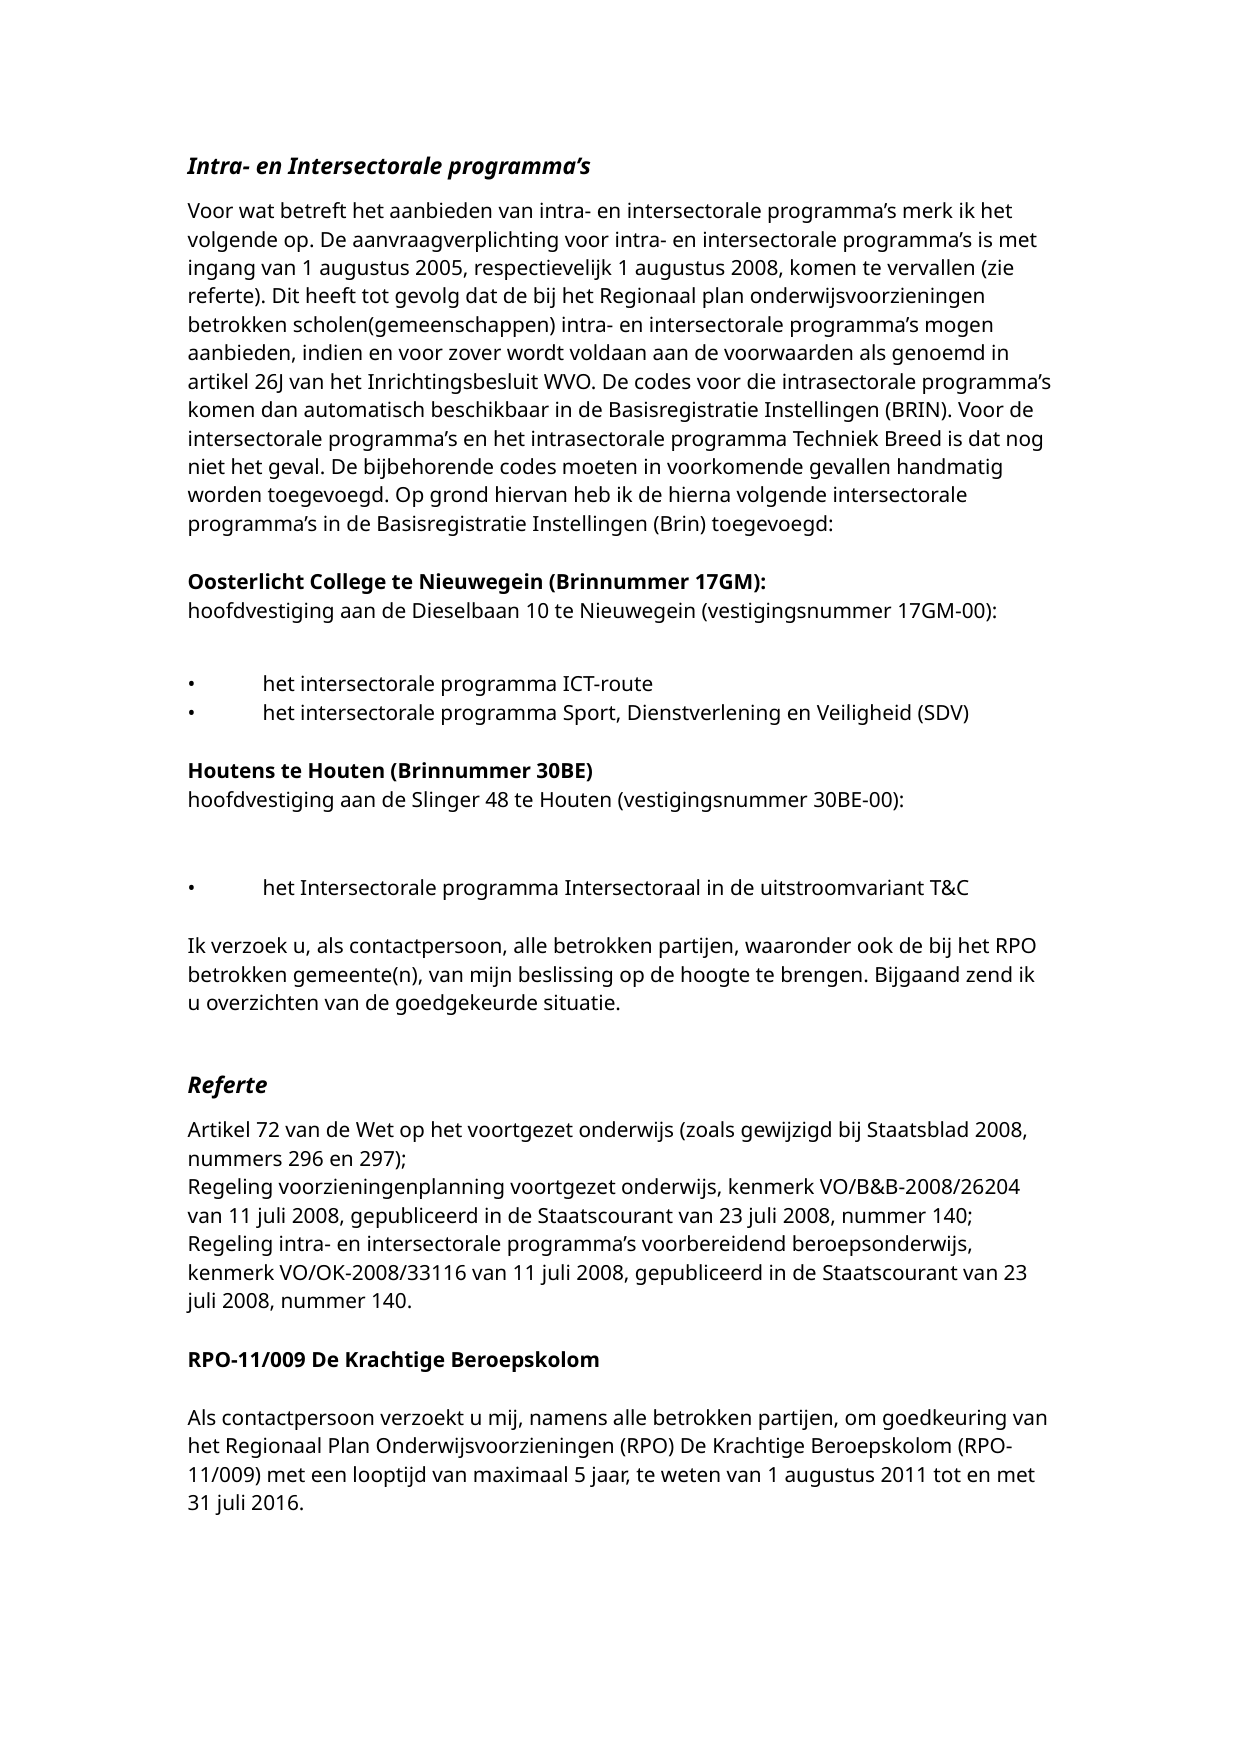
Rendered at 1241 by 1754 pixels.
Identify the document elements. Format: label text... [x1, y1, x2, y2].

text hoofdvestiging aan de Dieselbaan 10 te Nieuwegein (vestigingsnummer 17GM-00): [187, 596, 1053, 624]
text Artikel 72 van de Wet op het voortgezet onderwijs (zoals gewijzigd bij Staatsblad 2008, nummers 296 en 297); [187, 1116, 1053, 1172]
text Voor wat betreft het aanbieden van intra- en intersectorale programma’s merk ik het volgende op. De aanvraagverplichting voor intra- en intersectorale programma’s is met ingang van 1 augustus 2005, respectievelijk 1 augustus 2008, komen te vervallen (zie referte). Dit heeft tot gevolg dat de bij het Regionaal plan onderwijsvoorzieningen betrokken scholen(gemeenschappen) intra- en intersectorale programma’s mogen aanbieden, indien en voor zover wordt voldaan aan de voorwaarden als genoemd in artikel 26J van het Inrichtingsbesluit WVO. De codes voor die intrasectorale programma’s komen dan automatisch beschikbaar in de Basisregistratie Instellingen (BRIN). Voor de intersectorale programma’s en het intrasectorale programma Techniek Breed is dat nog niet het geval. De bijbehorende codes moeten in voorkomende gevallen handmatig worden toegevoegd. Op grond hiervan heb ik de hierna volgende intersectorale programma’s in de Basisregistratie Instellingen (Brin) toegevoegd: [187, 196, 1053, 537]
text Ik verzoek u, als contactpersoon, alle betrokken partijen, waaronder ook de bij het RPO betrokken gemeente(n), van mijn beslissing op de hoogte te brengen. Bijgaand zend ik u overzichten van de goedgekeurde situatie. [187, 932, 1053, 1017]
text Regeling intra- en intersectorale programma’s voorbereidend beroepsonderwijs, kenmerk VO/OK-2008/33116 van 11 juli 2008, gepubliceerd in de Staatscourant van 23 juli 2008, nummer 140. [187, 1229, 1053, 1315]
text hoofdvestiging aan de Slinger 48 te Houten (vestigingsnummer 30BE-00): [187, 785, 1053, 813]
subtitle Referte [187, 1069, 1053, 1101]
list het intersectorale programma ICT-route [187, 669, 1053, 698]
list het Intersectorale programma Intersectoraal in de uitstroomvariant T&C [187, 873, 1053, 902]
subtitle Intra- en Intersectorale programma’s [187, 150, 1053, 181]
text RPO-11/009 De Krachtige Beroepskolom [187, 1345, 1053, 1373]
text Als contactpersoon verzoekt u mij, namens alle betrokken partijen, om goedkeuring van het Regionaal Plan Onderwijsvoorzieningen (RPO) De Krachtige Beroepskolom (RPO-11/009) met een looptijd van maximaal 5 jaar, te weten van 1 augustus 2011 tot en met 31 juli 2016. [187, 1403, 1053, 1517]
text Regeling voorzieningenplanning voortgezet onderwijs, kenmerk VO/B&B-2008/26204 van 11 juli 2008, gepubliceerd in de Staatscourant van 23 juli 2008, nummer 140; [187, 1172, 1053, 1229]
text Houtens te Houten (Brinnummer 30BE) [187, 756, 1053, 785]
list het intersectorale programma Sport, Dienstverlening en Veiligheid (SDV) [187, 698, 1053, 726]
text Oosterlicht College te Nieuwegein (Brinnummer 17GM): [187, 567, 1053, 596]
